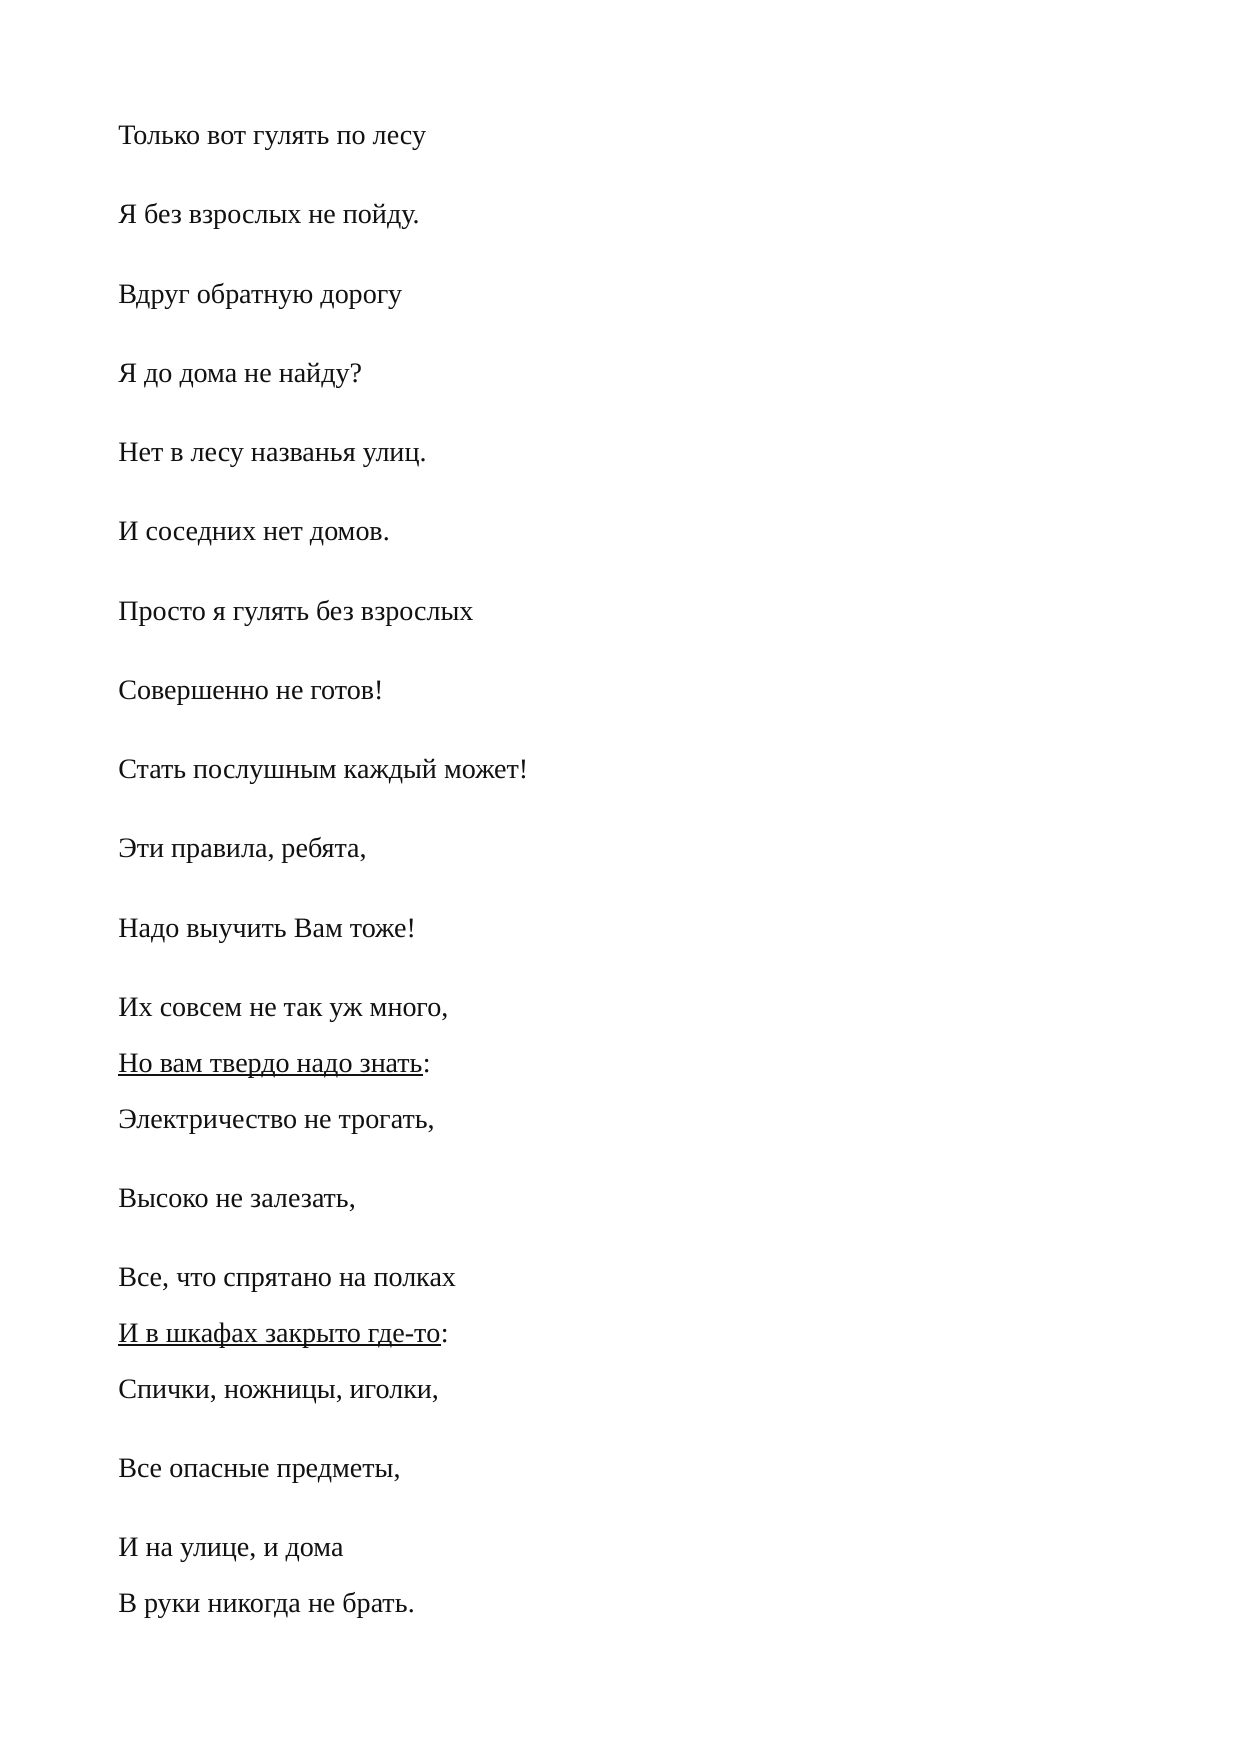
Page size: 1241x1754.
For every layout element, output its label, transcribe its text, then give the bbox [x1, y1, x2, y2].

text Эти правила, ребята, [118, 832, 1122, 864]
text Электричество не трогать, [118, 1102, 1122, 1134]
text Я без взрослых не пойду. [118, 197, 1122, 230]
text Все, что спрятано на полках [118, 1260, 1122, 1293]
text Только вот гулять по лесу [118, 118, 1122, 151]
text И на улице, и дома [118, 1531, 1122, 1563]
text Нет в лесу названья улиц. [118, 435, 1122, 468]
text Все опасные предметы, [118, 1451, 1122, 1484]
text Их совсем не так уж много, [118, 990, 1122, 1022]
text Вдруг обратную дорогу [118, 277, 1122, 309]
text Просто я гулять без взрослых [118, 594, 1122, 626]
text В руки никогда не брать. [118, 1586, 1122, 1619]
text Стать послушным каждый может! [118, 752, 1122, 785]
text И в шкафах закрыто где-то: [118, 1316, 1122, 1348]
text Совершенно не готов! [118, 673, 1122, 705]
text Спички, ножницы, иголки, [118, 1372, 1122, 1404]
text Но вам твердо надо знать: [118, 1046, 1122, 1078]
text И соседних нет домов. [118, 514, 1122, 547]
text Я до дома не найду? [118, 356, 1122, 388]
text Высоко не залезать, [118, 1181, 1122, 1213]
text Надо выучить Вам тоже! [118, 911, 1122, 943]
